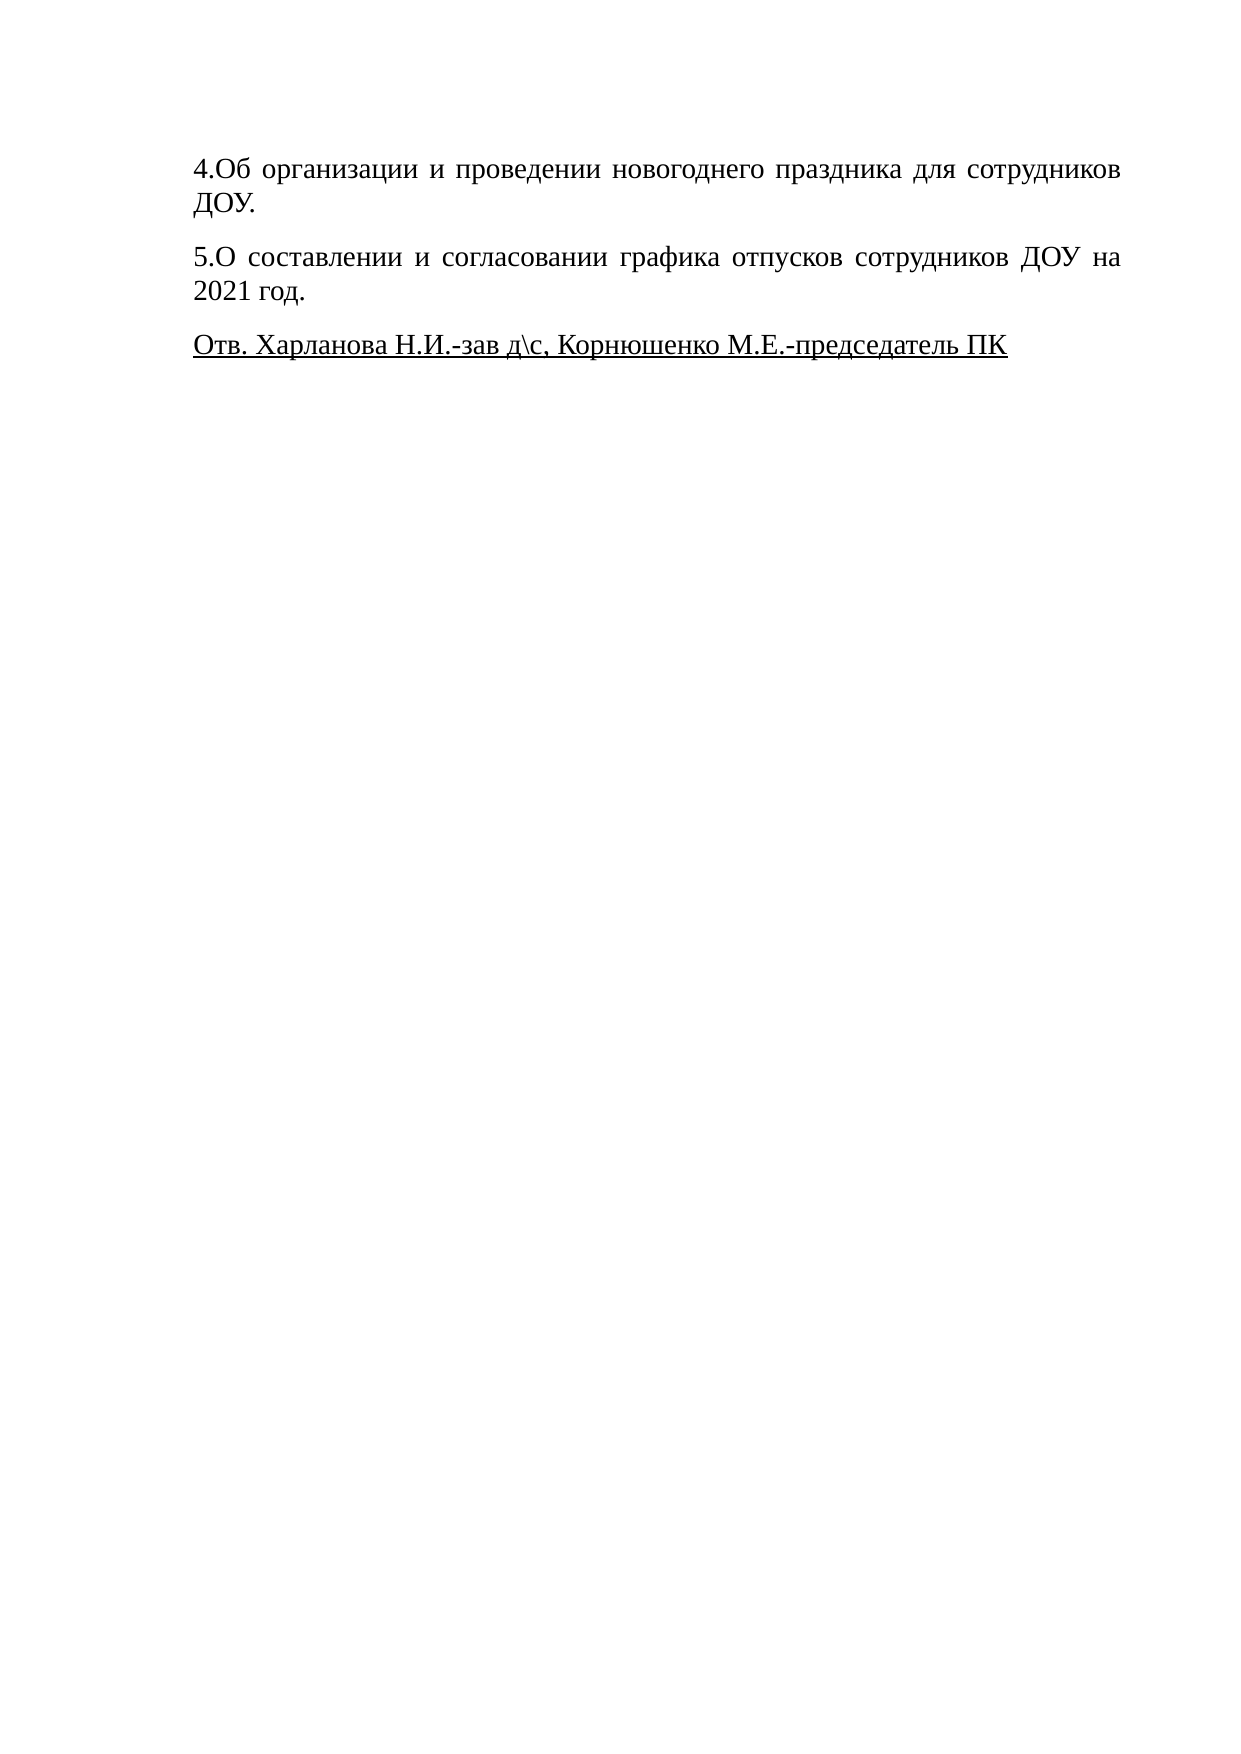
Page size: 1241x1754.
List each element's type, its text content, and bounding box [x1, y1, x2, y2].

list О составлении и согласовании графика отпусков сотрудников ДОУ на 2021 год. [193, 239, 1122, 307]
list Об организации и проведении новогоднего праздника для сотрудников ДОУ. [193, 152, 1122, 219]
text Отв. Харланова Н.И.-зав д\с, Корнюшенко М.Е.-председатель ПК [193, 327, 1122, 361]
